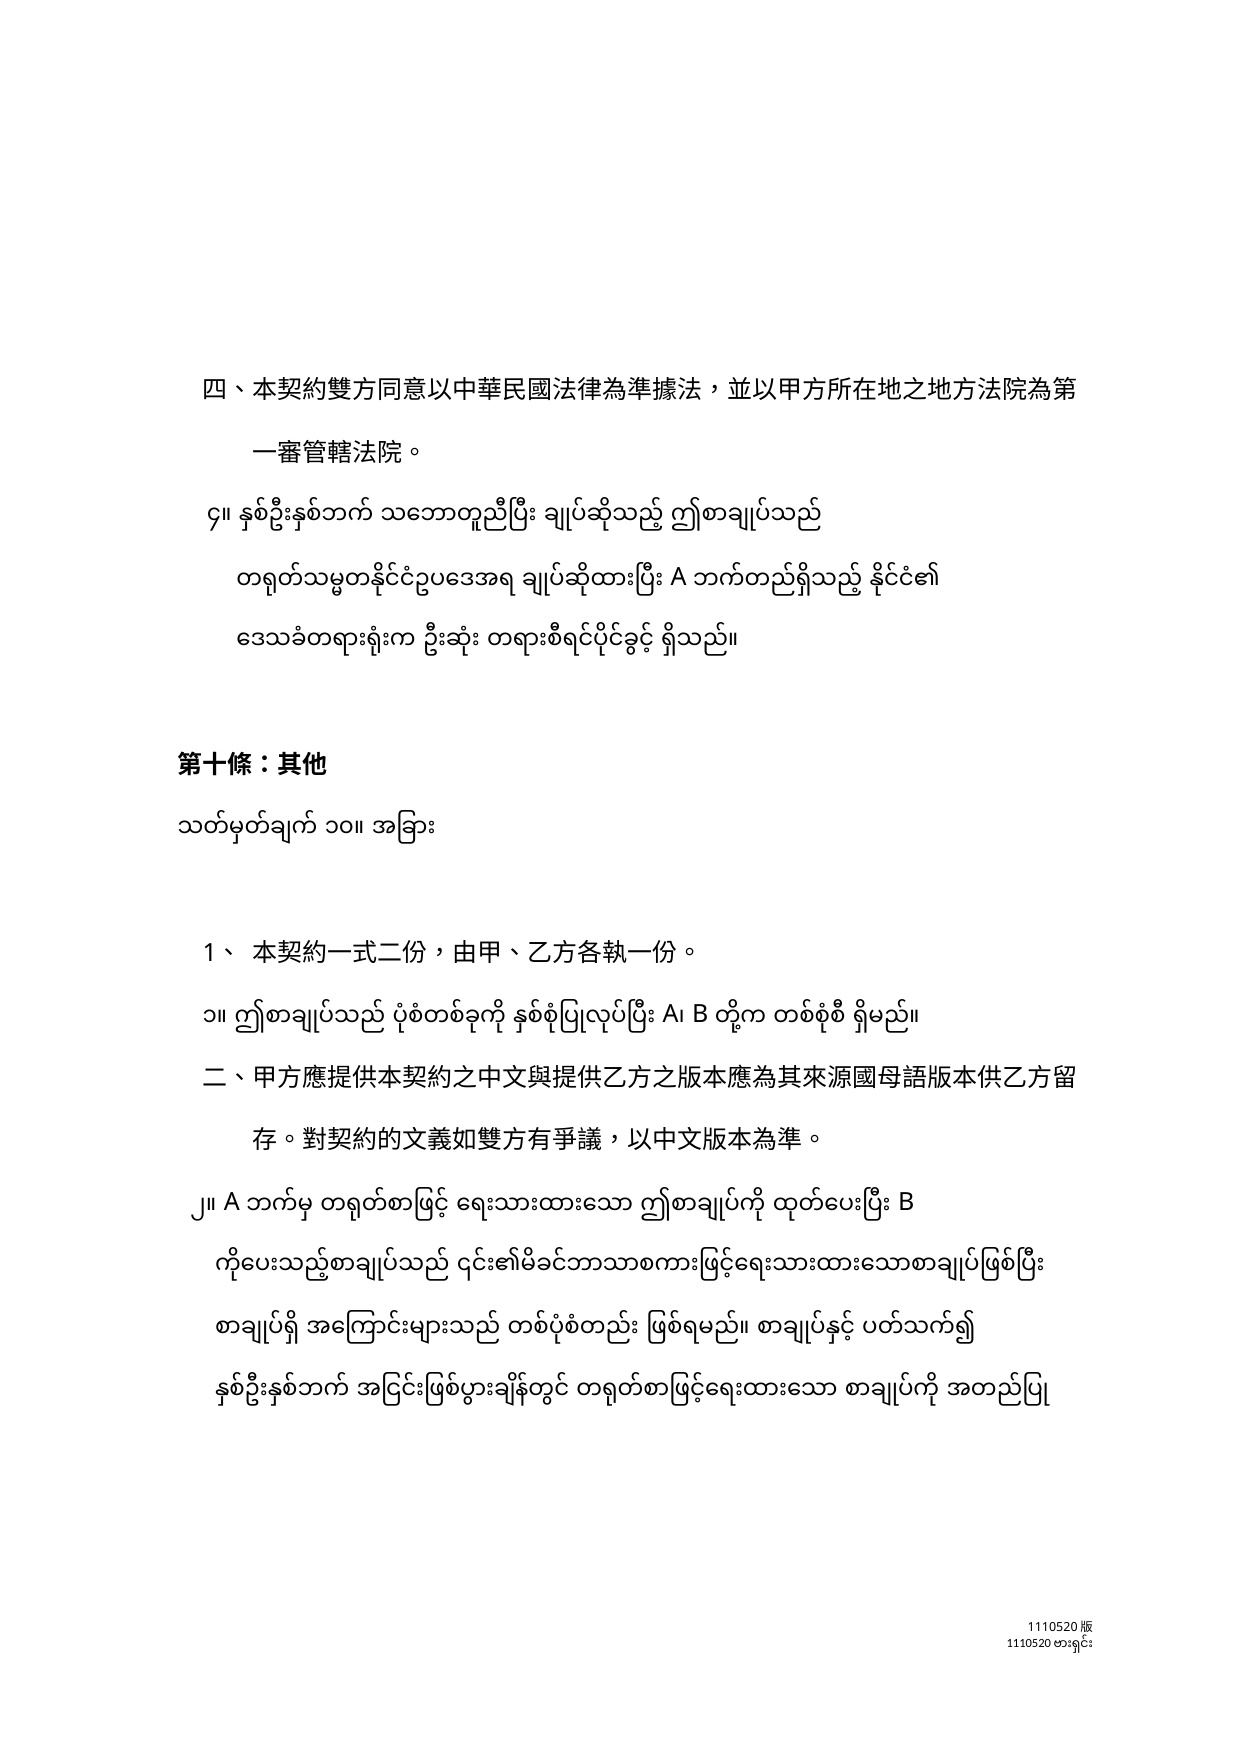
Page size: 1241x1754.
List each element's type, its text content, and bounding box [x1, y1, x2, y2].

text တရုတ်သမ္မတနိုင်ငံဥပဒေအရ ချုပ်ဆိုထားပြီး A ဘက်တည်ရှိသည့် နိုင်ငံ၏ [177, 533, 1092, 596]
text 二、甲方應提供本契約之中文與提供乙方之版本應為其來源國母語版本供乙方留 [202, 1033, 1092, 1096]
text ကိုပေးသည့်စာချုပ်သည် ၎င်း၏မိခင်ဘာသာစကားဖြင့်ရေးသားထားသောစာချုပ်ဖြစ်ပြီး [177, 1221, 1092, 1283]
text ဒေသခံတရားရုံးက ဦးဆုံး တရားစီရင်ပိုင်ခွင့် ရှိသည်။ [177, 596, 1092, 658]
text စာချုပ်ရှိ အကြောင်းများသည် တစ်ပုံစံတည်း ဖြစ်ရမည်။ စာချုပ်နှင့် ပတ်သက်၍ [177, 1283, 1092, 1346]
text ၁။ ဤစာချုပ်သည် ပုံစံတစ်ခုကို နှစ်စုံပြုလုပ်ပြီး A၊ B တို့က တစ်စုံစီ ရှိမည်။ [202, 971, 1092, 1033]
text သတ်မှတ်ချက် ၁၀။ အခြား [177, 783, 1092, 846]
text 一審管轄法院。 [252, 408, 1092, 471]
text ၂။ A ဘက်မှ တရုတ်စာဖြင့် ရေးသားထားသော ဤစာချုပ်ကို ထုတ်ပေးပြီး B [177, 1158, 1092, 1221]
text ၄။ နှစ်ဦးနှစ်ဘက် သဘောတူညီပြီး ချုပ်ဆိုသည့် ဤစာချုပ်သည် [177, 471, 1092, 533]
list 本契約一式二份，由甲、乙方各執一份。 [202, 908, 1092, 971]
text 四、本契約雙方同意以中華民國法律為準據法，並以甲方所在地之地方法院為第 [202, 346, 1092, 408]
text နှစ်ဦးနှစ်ဘက် အငြင်းဖြစ်ပွားချိန်တွင် တရုတ်စာဖြင့်ရေးထားသော စာချုပ်ကို အတည်ပြု [215, 1346, 1092, 1408]
text 第十條：其他 [177, 721, 1092, 783]
text 存。對契約的文義如雙方有爭議，以中文版本為準。 [252, 1096, 1092, 1158]
